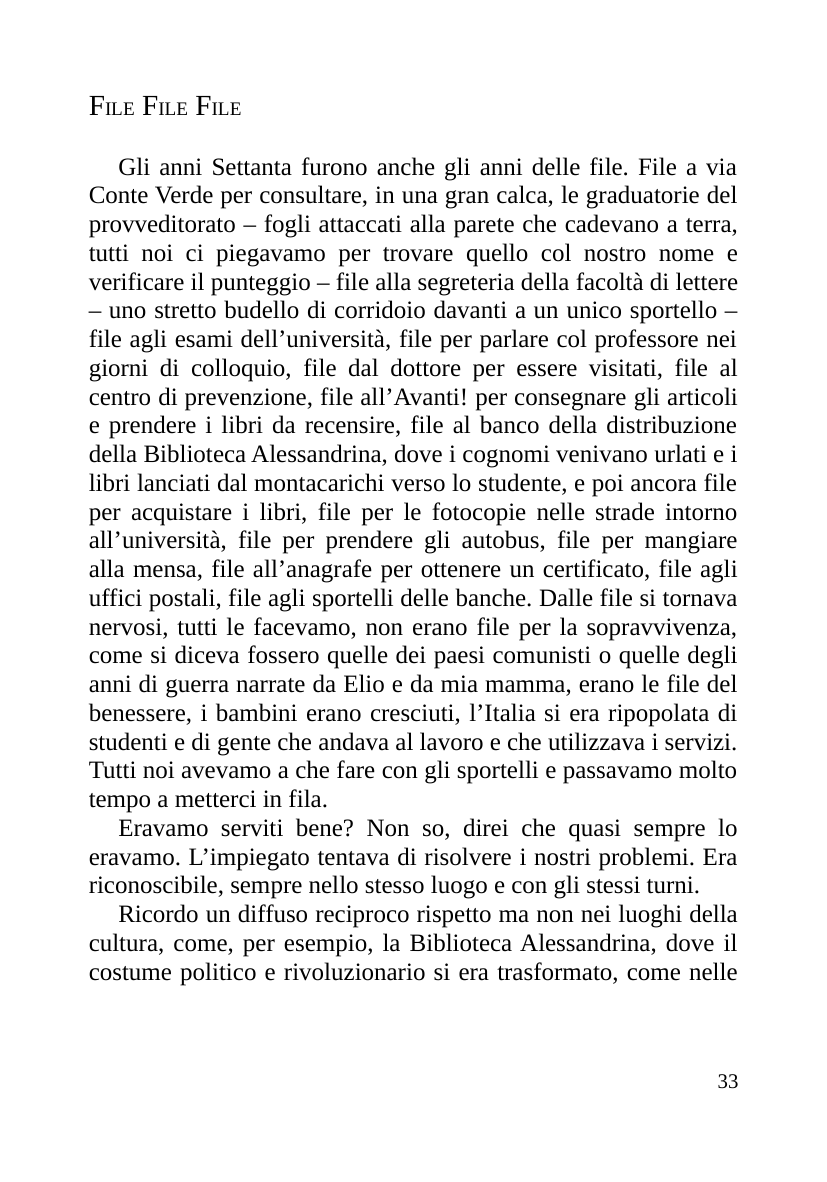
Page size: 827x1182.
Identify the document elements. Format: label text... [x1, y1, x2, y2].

text Gli anni Settanta furono anche gli anni delle file. File a via Conte Verde per consultare, in una gran calca, le graduatorie del provveditorato – fogli attaccati alla parete che cadevano a terra, tutti noi ci piegavamo per trovare quello col nostro nome e verificare il punteggio – file alla segreteria della facoltà di lettere – uno stretto budello di corridoio davanti a un unico sportello – file agli esami dell’università, file per parlare col professore nei giorni di colloquio, file dal dottore per essere visitati, file al centro di prevenzione, file all’Avanti! per consegnare gli articoli e prendere i libri da recensire, file al banco della distribuzione della Biblioteca Alessandrina, dove i cognomi venivano urlati e i libri lanciati dal montacarichi verso lo studente, e poi ancora file per acquistare i libri, file per le fotocopie nelle strade intorno all’università, file per prendere gli autobus, file per mangiare alla mensa, file all’anagrafe per ottenere un certificato, file agli uffici postali, file agli sportelli delle banche. Dalle file si tornava nervosi, tutti le facevamo, non erano file per la sopravvivenza, come si diceva fossero quelle dei paesi comunisti o quelle degli anni di guerra narrate da Elio e da mia mamma, erano le file del benessere, i bambini erano cresciuti, l’Italia si era ripopolata di studenti e di gente che andava al lavoro e che utilizzava i servizi. Tutti noi avevamo a che fare con gli sportelli e passavamo molto tempo a metterci in fila. [88, 152, 738, 813]
text File File File [88, 88, 738, 122]
text Eravamo serviti bene? Non so, direi che quasi sempre lo eravamo. L’impiegato tentava di risolvere i nostri problemi. Era riconoscibile, sempre nello stesso luogo e con gli stessi turni. [88, 813, 738, 899]
text Ricordo un diffuso reciproco rispetto ma non nei luoghi della cultura, come, per esempio, la Biblioteca Alessandrina, dove il costume politico e rivoluzionario si era trasformato, come nelle [88, 899, 738, 985]
